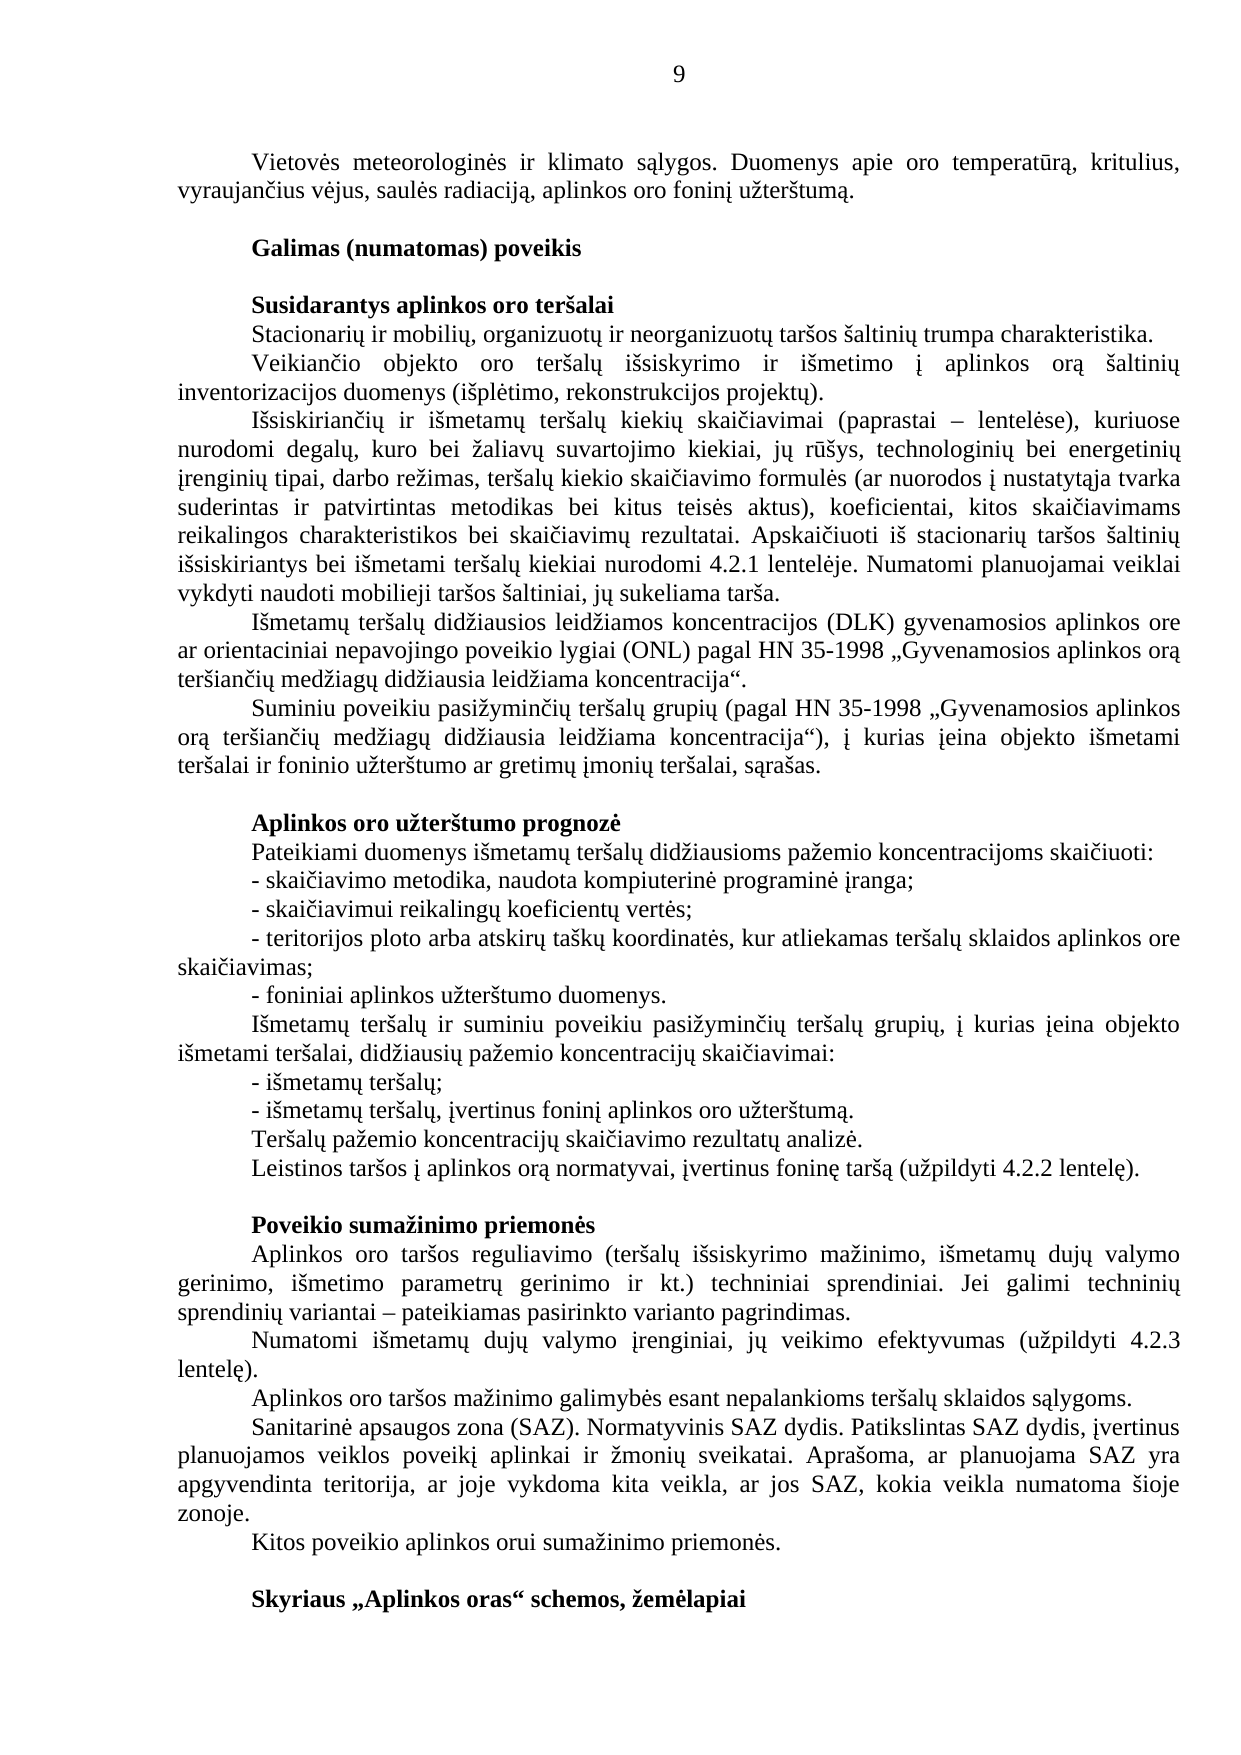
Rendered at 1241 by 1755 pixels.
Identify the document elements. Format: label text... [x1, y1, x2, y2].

text - išmetamų teršalų, įvertinus foninį aplinkos oro užterštumą. [177, 1096, 1181, 1124]
text Teršalų pažemio koncentracijų skaičiavimo rezultatų analizė. [177, 1124, 1181, 1153]
text Išmetamų teršalų ir suminiu poveikiu pasižyminčių teršalų grupių, į kurias įeina objekto išmetami teršalai, didžiausių pažemio koncentracijų skaičiavimai: [177, 1009, 1181, 1067]
text Galimas (numatomas) poveikis [177, 233, 1181, 262]
text - foniniai aplinkos užterštumo duomenys. [177, 981, 1181, 1009]
text Numatomi išmetamų dujų valymo įrenginiai, jų veikimo efektyvumas (užpildyti 4.2.3 lentelę). [177, 1326, 1181, 1383]
text Išmetamų teršalų didžiausios leidžiamos koncentracijos (DLK) gyvenamosios aplinkos ore ar orientaciniai nepavojingo poveikio lygiai (ONL) pagal HN 35-1998 „Gyvenamosios aplinkos orą teršiančių medžiagų didžiausia leidžiama koncentracija“. [177, 607, 1181, 693]
text - skaičiavimo metodika, naudota kompiuterinė programinė įranga; [177, 866, 1181, 894]
text Aplinkos oro taršos mažinimo galimybės esant nepalankioms teršalų sklaidos sąlygoms. [177, 1383, 1181, 1412]
text Aplinkos oro užterštumo prognozė [177, 808, 1181, 837]
text Vietovės meteorologinės ir klimato sąlygos. Duomenys apie oro temperatūrą, kritulius, vyraujančius vėjus, saulės radiaciją, aplinkos oro foninį užterštumą. [177, 147, 1181, 204]
text Veikiančio objekto oro teršalų išsiskyrimo ir išmetimo į aplinkos orą šaltinių inventorizacijos duomenys (išplėtimo, rekonstrukcijos projektų). [177, 348, 1181, 406]
text Skyriaus „Aplinkos oras“ schemos, žemėlapiai [177, 1584, 1181, 1613]
text Išsiskiriančių ir išmetamų teršalų kiekių skaičiavimai (paprastai – lentelėse), kuriuose nurodomi degalų, kuro bei žaliavų suvartojimo kiekiai, jų rūšys, technologinių bei energetinių įrenginių tipai, darbo režimas, teršalų kiekio skaičiavimo formulės (ar nuorodos į nustatytąja tvarka suderintas ir patvirtintas metodikas bei kitus teisės aktus), koeficientai, kitos skaičiavimams reikalingos charakteristikos bei skaičiavimų rezultatai. Apskaičiuoti iš stacionarių taršos šaltinių išsiskiriantys bei išmetami teršalų kiekiai nurodomi 4.2.1 lentelėje. Numatomi planuojamai veiklai vykdyti naudoti mobilieji taršos šaltiniai, jų sukeliama tarša. [177, 406, 1181, 607]
text - išmetamų teršalų; [177, 1067, 1181, 1096]
text Poveikio sumažinimo priemonės [177, 1211, 1181, 1239]
text Aplinkos oro taršos reguliavimo (teršalų išsiskyrimo mažinimo, išmetamų dujų valymo gerinimo, išmetimo parametrų gerinimo ir kt.) techniniai sprendiniai. Jei galimi techninių sprendinių variantai – pateikiamas pasirinkto varianto pagrindimas. [177, 1239, 1181, 1326]
text - skaičiavimui reikalingų koeficientų vertės; [177, 894, 1181, 923]
text Susidarantys aplinkos oro teršalai [177, 291, 1181, 319]
text Leistinos taršos į aplinkos orą normatyvai, įvertinus foninę taršą (užpildyti 4.2.2 lentelę). [177, 1153, 1181, 1182]
text Pateikiami duomenys išmetamų teršalų didžiausioms pažemio koncentracijoms skaičiuoti: [177, 837, 1181, 866]
text Sanitarinė apsaugos zona (SAZ). Normatyvinis SAZ dydis. Patikslintas SAZ dydis, įvertinus planuojamos veiklos poveikį aplinkai ir žmonių sveikatai. Aprašoma, ar planuojama SAZ yra apgyvendinta teritorija, ar joje vykdoma kita veikla, ar jos SAZ, kokia veikla numatoma šioje zonoje. [177, 1412, 1181, 1527]
text Suminiu poveikiu pasižyminčių teršalų grupių (pagal HN 35-1998 „Gyvenamosios aplinkos orą teršiančių medžiagų didžiausia leidžiama koncentracija“), į kurias įeina objekto išmetami teršalai ir foninio užterštumo ar gretimų įmonių teršalai, sąrašas. [177, 693, 1181, 779]
text Stacionarių ir mobilių, organizuotų ir neorganizuotų taršos šaltinių trumpa charakteristika. [177, 319, 1181, 348]
text - teritorijos ploto arba atskirų taškų koordinatės, kur atliekamas teršalų sklaidos aplinkos ore skaičiavimas; [177, 923, 1181, 981]
text Kitos poveikio aplinkos orui sumažinimo priemonės. [177, 1527, 1181, 1556]
